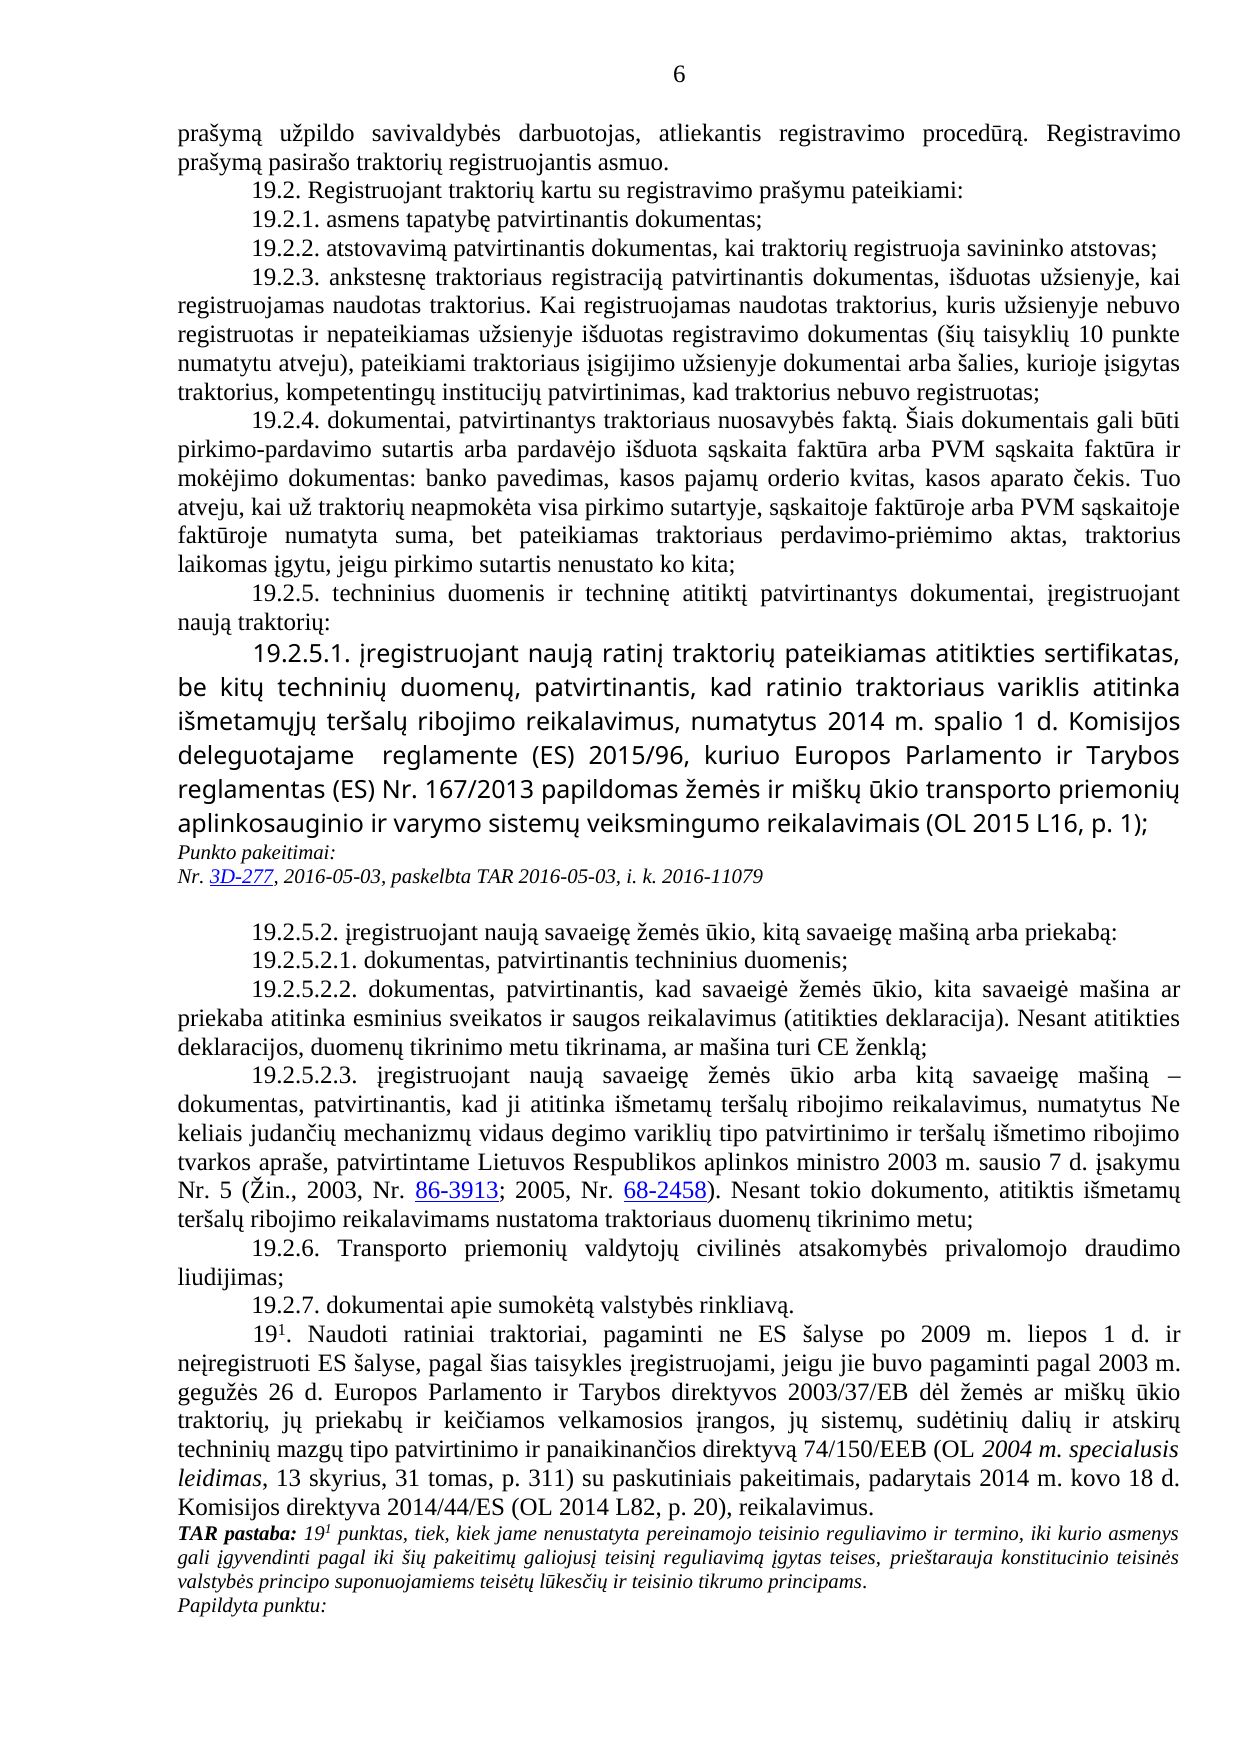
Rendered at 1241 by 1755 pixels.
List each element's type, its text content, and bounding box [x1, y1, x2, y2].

text 191. Naudoti ratiniai traktoriai, pagaminti ne ES šalyse po 2009 m. liepos 1 d. ir neįregistruoti ES šalyse, pagal šias taisykles įregistruojami, jeigu jie buvo pagaminti pagal 2003 m. gegužės 26 d. Europos Parlamento ir Tarybos direktyvos 2003/37/EB dėl žemės ar miškų ūkio traktorių, jų priekabų ir keičiamos velkamosios įrangos, jų sistemų, sudėtinių dalių ir atskirų techninių mazgų tipo patvirtinimo ir panaikinančios direktyvą 74/150/EEB (OL 2004 m. specialusis leidimas, 13 skyrius, 31 tomas, p. 311) su paskutiniais pakeitimais, padarytais 2014 m. kovo 18 d. Komisijos direktyva 2014/44/ES (OL 2014 L82, p. 20), reikalavimus. [177, 1319, 1181, 1521]
text 19.2. Registruojant traktorių kartu su registravimo prašymu pateikiami: [177, 176, 1181, 204]
text 19.2.6. Transporto priemonių valdytojų civilinės atsakomybės privalomojo draudimo liudijimas; [177, 1233, 1181, 1291]
text Punkto pakeitimai: [177, 840, 1181, 864]
text 19.2.7. dokumentai apie sumokėtą valstybės rinkliavą. [177, 1291, 1181, 1319]
text 19.2.5.2.2. dokumentas, patvirtinantis, kad savaeigė žemės ūkio, kita savaeigė mašina ar priekaba atitinka esminius sveikatos ir saugos reikalavimus (atitikties deklaracija). Nesant atitikties deklaracijos, duomenų tikrinimo metu tikrinama, ar mašina turi CE ženklą; [177, 974, 1181, 1061]
text Papildyta punktu: [177, 1593, 1181, 1617]
text 19.2.3. ankstesnę traktoriaus registraciją patvirtinantis dokumentas, išduotas užsienyje, kai registruojamas naudotas traktorius. Kai registruojamas naudotas traktorius, kuris užsienyje nebuvo registruotas ir nepateikiamas užsienyje išduotas registravimo dokumentas (šių taisyklių 10 punkte numatytu atveju), pateikiami traktoriaus įsigijimo užsienyje dokumentai arba šalies, kurioje įsigytas traktorius, kompetentingų institucijų patvirtinimas, kad traktorius nebuvo registruotas; [177, 262, 1181, 406]
text prašymą užpildo savivaldybės darbuotojas, atliekantis registravimo procedūrą. Registravimo prašymą pasirašo traktorių registruojantis asmuo. [177, 118, 1181, 176]
text Nr. 3D-277, 2016-05-03, paskelbta TAR 2016-05-03, i. k. 2016-11079 [177, 864, 1181, 888]
text TAR pastaba: 191 punktas, tiek, kiek jame nenustatyta pereinamojo teisinio reguliavimo ir termino, iki kurio asmenys gali įgyvendinti pagal iki šių pakeitimų galiojusį teisinį reguliavimą įgytas teises, prieštarauja konstitucinio teisinės valstybės principo suponuojamiems teisėtų lūkesčių ir teisinio tikrumo principams. [177, 1521, 1181, 1593]
text 19.2.5.1. įregistruojant naują ratinį traktorių pateikiamas atitikties sertifikatas, be kitų techninių duomenų, patvirtinantis, kad ratinio traktoriaus variklis atitinka išmetamųjų teršalų ribojimo reikalavimus, numatytus 2014 m. spalio 1 d. Komisijos deleguotajame reglamente (ES) 2015/96, kuriuo Europos Parlamento ir Tarybos reglamentas (ES) Nr. 167/2013 papildomas žemės ir miškų ūkio transporto priemonių aplinkosauginio ir varymo sistemų veiksmingumo reikalavimais (OL 2015 L16, p. 1); [177, 636, 1181, 840]
text 19.2.1. asmens tapatybę patvirtinantis dokumentas; [177, 204, 1181, 233]
text 19.2.4. dokumentai, patvirtinantys traktoriaus nuosavybės faktą. Šiais dokumentais gali būti pirkimo-pardavimo sutartis arba pardavėjo išduota sąskaita faktūra arba PVM sąskaita faktūra ir mokėjimo dokumentas: banko pavedimas, kasos pajamų orderio kvitas, kasos aparato čekis. Tuo atveju, kai už traktorių neapmokėta visa pirkimo sutartyje, sąskaitoje faktūroje arba PVM sąskaitoje faktūroje numatyta suma, bet pateikiamas traktoriaus perdavimo-priėmimo aktas, traktorius laikomas įgytu, jeigu pirkimo sutartis nenustato ko kita; [177, 406, 1181, 578]
text 19.2.5.2.3. įregistruojant naują savaeigę žemės ūkio arba kitą savaeigę mašiną – dokumentas, patvirtinantis, kad ji atitinka išmetamų teršalų ribojimo reikalavimus, numatytus Ne keliais judančių mechanizmų vidaus degimo variklių tipo patvirtinimo ir teršalų išmetimo ribojimo tvarkos apraše, patvirtintame Lietuvos Respublikos aplinkos ministro 2003 m. sausio 7 d. įsakymu Nr. 5 (Žin., 2003, Nr. 86-3913; 2005, Nr. 68-2458). Nesant tokio dokumento, atitiktis išmetamų teršalų ribojimo reikalavimams nustatoma traktoriaus duomenų tikrinimo metu; [177, 1061, 1181, 1233]
text 19.2.5. techninius duomenis ir techninę atitiktį patvirtinantys dokumentai, įregistruojant naują traktorių: [177, 578, 1181, 636]
text 19.2.2. atstovavimą patvirtinantis dokumentas, kai traktorių registruoja savininko atstovas; [177, 233, 1181, 262]
text 19.2.5.2.1. dokumentas, patvirtinantis techninius duomenis; [177, 946, 1181, 974]
text 19.2.5.2. įregistruojant naują savaeigę žemės ūkio, kitą savaeigę mašiną arba priekabą: [177, 917, 1181, 946]
